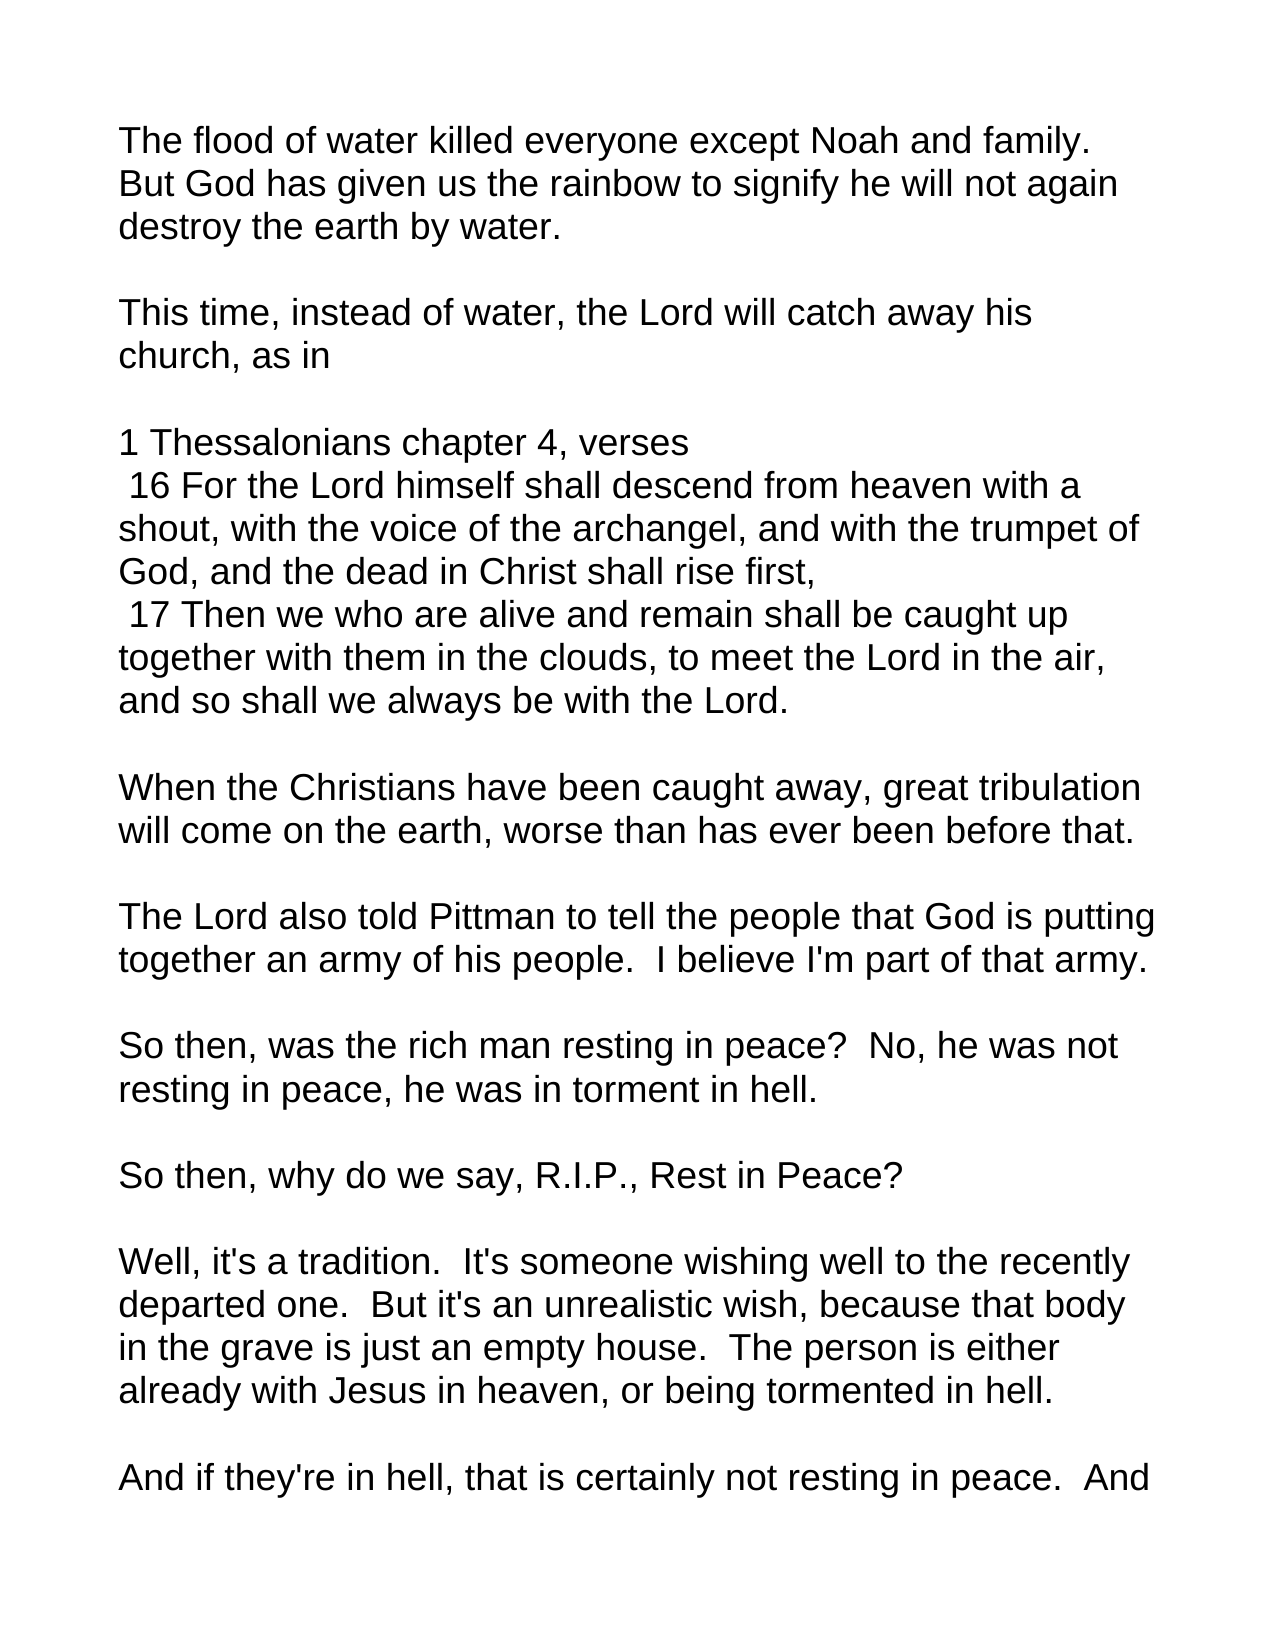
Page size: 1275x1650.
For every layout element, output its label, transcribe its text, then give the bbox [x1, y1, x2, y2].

text 17 Then we who are alive and remain shall be caught up together with them in the clouds, to meet the Lord in the air, and so shall we always be with the Lord. [118, 592, 1157, 722]
text Well, it's a tradition. It's someone wishing well to the recently departed one. But it's an unrealistic wish, because that body in the grave is just an empty house. The person is either already with Jesus in heaven, or being tormented in hell. [118, 1239, 1157, 1412]
text The flood of water killed everyone except Noah and family. But God has given us the rainbow to signify he will not again destroy the earth by water. [118, 118, 1157, 247]
text The Lord also told Pittman to tell the people that God is putting together an army of his people. I believe I'm part of that army. [118, 894, 1157, 981]
text 16 For the Lord himself shall descend from heaven with a shout, with the voice of the archangel, and with the trumpet of God, and the dead in Christ shall rise first, [118, 463, 1157, 592]
text When the Christians have been caught away, great tribulation will come on the earth, worse than has ever been before that. [118, 765, 1157, 851]
text This time, instead of water, the Lord will catch away his church, as in [118, 291, 1157, 377]
text So then, was the rich man resting in peace? No, he was not resting in peace, he was in torment in hell. [118, 1024, 1157, 1110]
text And if they're in hell, that is certainly not resting in peace. And [118, 1455, 1157, 1498]
text So then, why do we say, R.I.P., Rest in Peace? [118, 1153, 1157, 1196]
text 1 Thessalonians chapter 4, verses [118, 420, 1157, 463]
